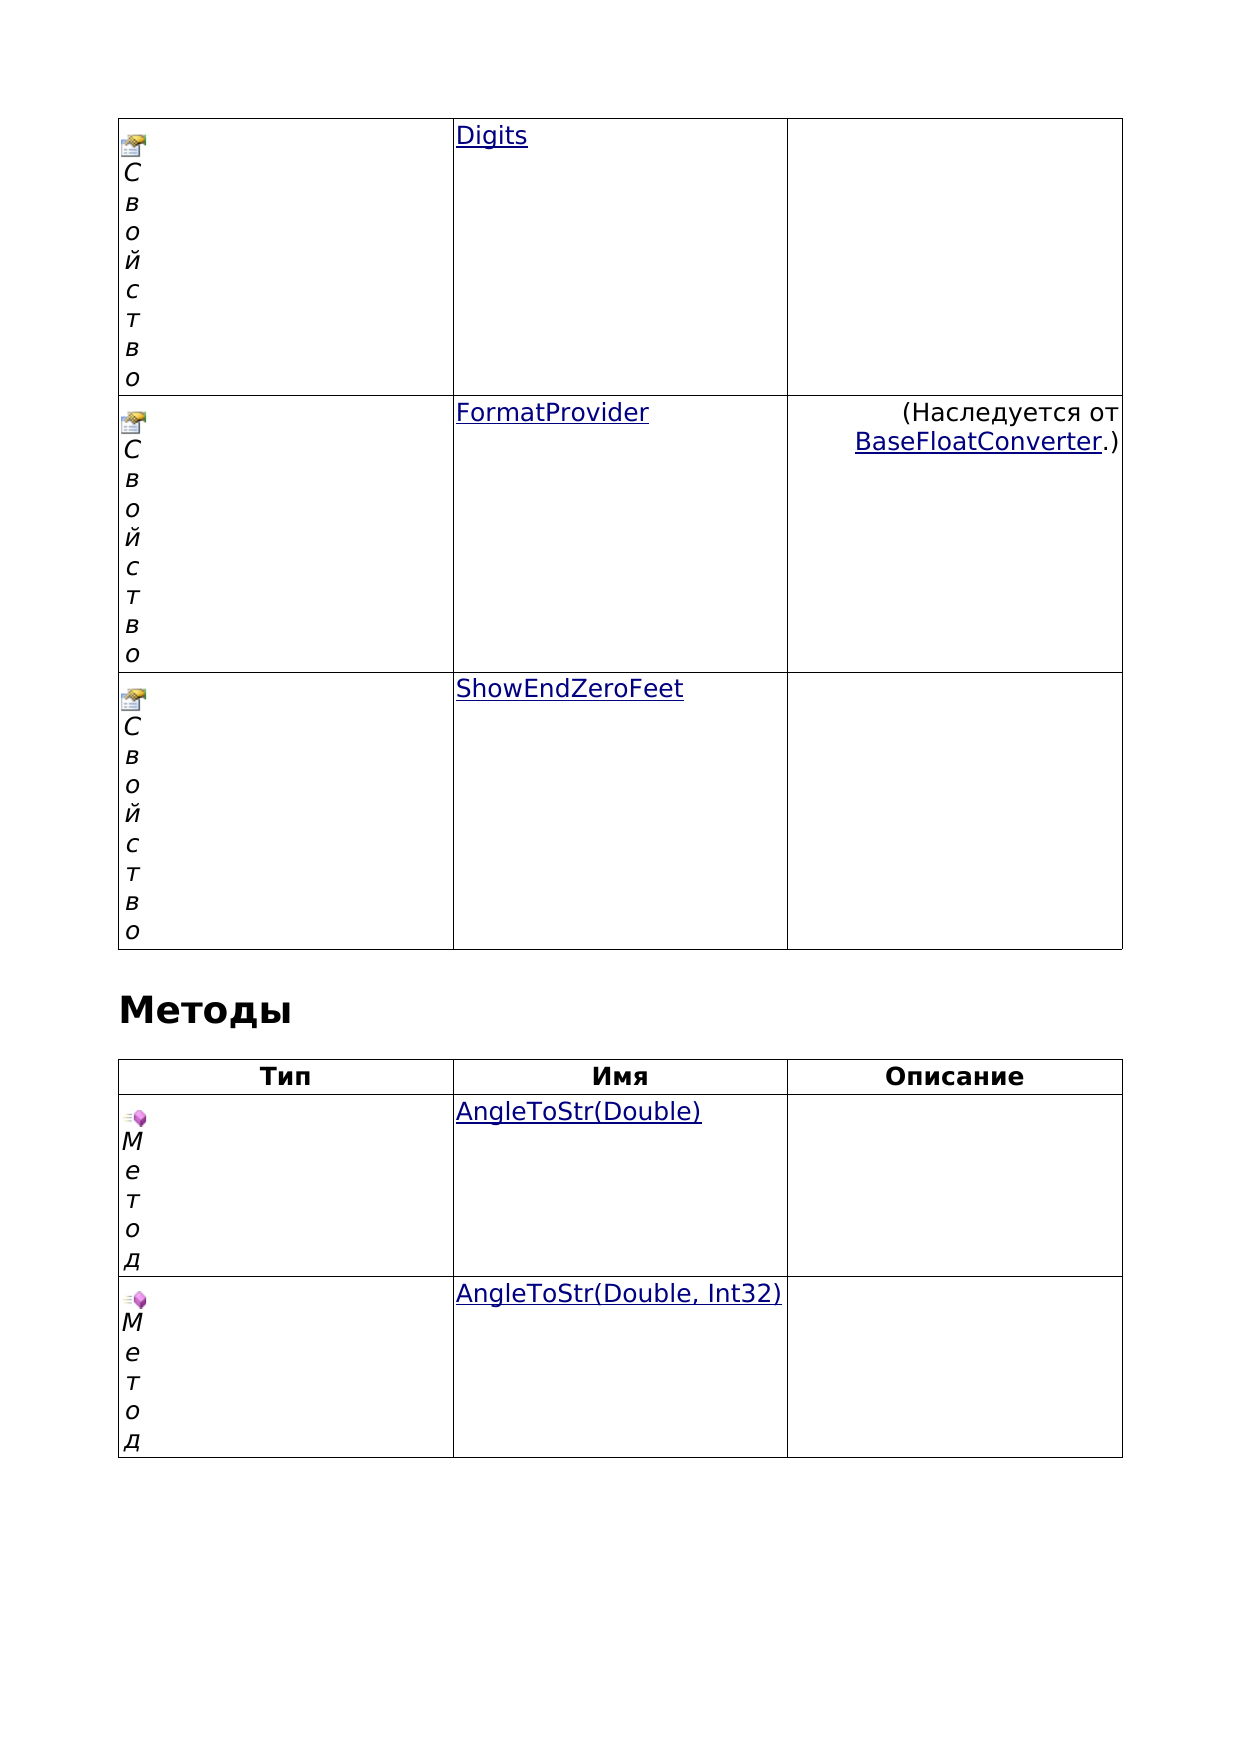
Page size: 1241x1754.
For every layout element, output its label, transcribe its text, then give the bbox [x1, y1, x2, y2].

table_cell AngleToStr(Double) [454, 1095, 787, 1276]
table_cell [788, 673, 1122, 948]
table_cell (Наследуется от BaseFloatConverter.) [788, 396, 1122, 672]
picture [121, 687, 147, 713]
subtitle Методы [118, 988, 1122, 1032]
table_header Тип [119, 1060, 453, 1094]
table_cell [119, 396, 453, 672]
table_cell Digits [454, 119, 787, 395]
table_cell [119, 673, 453, 948]
picture [121, 133, 147, 159]
table_cell ShowEndZeroFeet [454, 673, 787, 948]
table_cell [788, 1277, 1122, 1457]
table_cell [119, 1277, 453, 1457]
picture [121, 1291, 147, 1309]
picture [121, 410, 147, 436]
table_header Описание [788, 1060, 1122, 1094]
table_cell [788, 1095, 1122, 1276]
table_cell [788, 119, 1122, 395]
table_cell [119, 1095, 453, 1276]
table_cell [119, 119, 453, 395]
table_cell AngleToStr(Double, Int32) [454, 1277, 787, 1457]
picture [121, 1110, 147, 1127]
table_cell FormatProvider [454, 396, 787, 672]
table_header Имя [454, 1060, 787, 1094]
